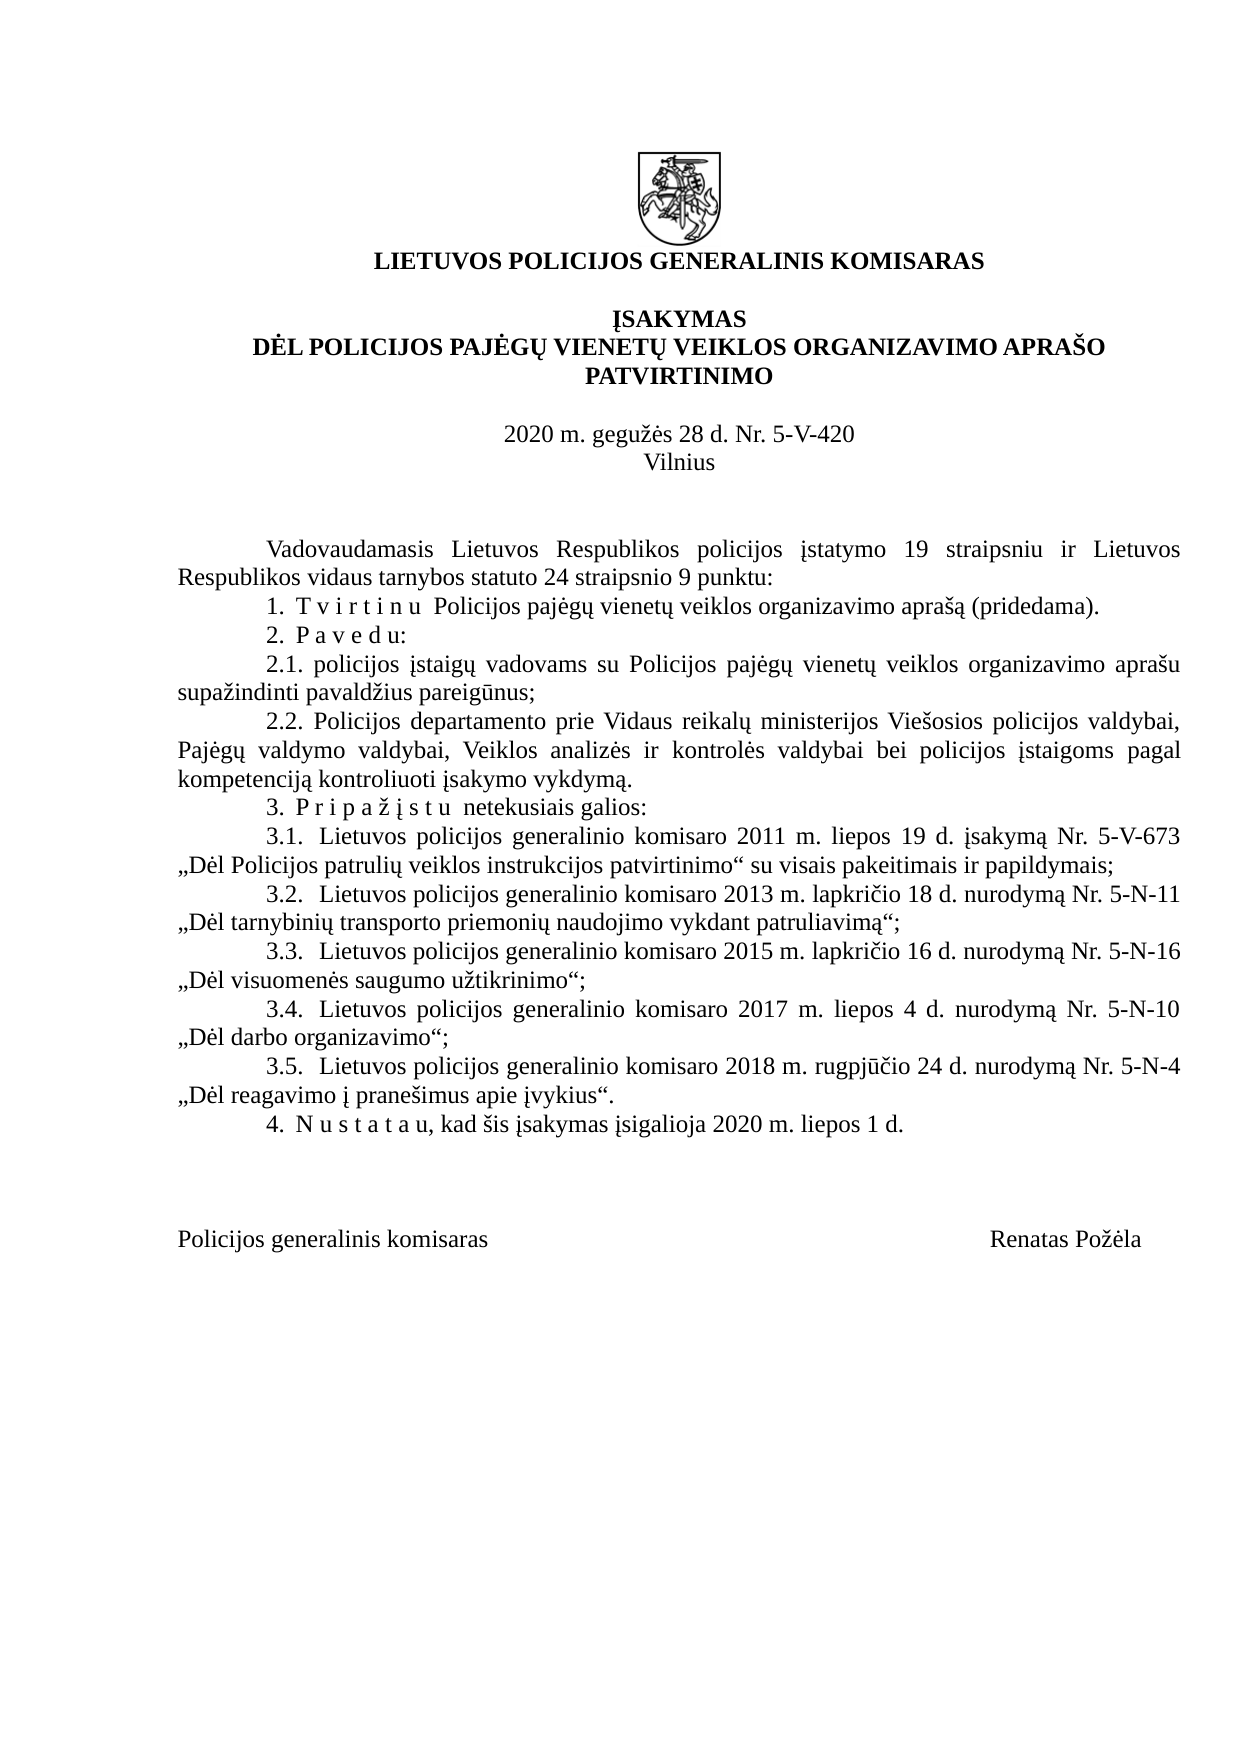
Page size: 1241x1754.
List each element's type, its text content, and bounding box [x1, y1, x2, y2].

text 3. P r i p a ž į s t u netekusiais galios: [177, 792, 1181, 821]
text 3.4. Lietuvos policijos generalinio komisaro 2017 m. liepos 4 d. nurodymą Nr. 5-N-10 „Dėl darbo organizavimo“; [177, 994, 1181, 1051]
text 3.5. Lietuvos policijos generalinio komisaro 2018 m. rugpjūčio 24 d. nurodymą Nr. 5-N-4 „Dėl reagavimo į pranešimus apie įvykius“. [177, 1051, 1181, 1109]
text LIETUVOS POLICIJOS GENERALINIS KOMISARAS [177, 246, 1181, 275]
text 2.2. Policijos departamento prie Vidaus reikalų ministerijos Viešosios policijos valdybai, Pajėgų valdymo valdybai, Veiklos analizės ir kontrolės valdybai bei policijos įstaigoms pagal kompetenciją kontroliuoti įsakymo vykdymą. [177, 706, 1181, 792]
text 3.1. Lietuvos policijos generalinio komisaro 2011 m. liepos 19 d. įsakymą Nr. 5-V-673 „Dėl Policijos patrulių veiklos instrukcijos patvirtinimo“ su visais pakeitimais ir papildymais; [177, 821, 1181, 879]
text Vadovaudamasis Lietuvos Respublikos policijos įstatymo 19 straipsniu ir Lietuvos Respublikos vidaus tarnybos statuto 24 straipsnio 9 punktu: [177, 534, 1181, 591]
text Vilnius [177, 447, 1181, 476]
text 4. N u s t a t a u, kad šis įsakymas įsigalioja 2020 m. liepos 1 d. [177, 1109, 1181, 1137]
text ĮSAKYMAS [177, 304, 1181, 332]
text 2.1. policijos įstaigų vadovams su Policijos pajėgų vienetų veiklos organizavimo aprašu supažindinti pavaldžius pareigūnus; [177, 649, 1181, 706]
text 3.3. Lietuvos policijos generalinio komisaro 2015 m. lapkričio 16 d. nurodymą Nr. 5-N-16 „Dėl visuomenės saugumo užtikrinimo“; [177, 936, 1181, 994]
text 2020 m. gegužės 28 d. Nr. 5-V-420 [177, 419, 1181, 447]
text 3.2. Lietuvos policijos generalinio komisaro 2013 m. lapkričio 18 d. nurodymą Nr. 5-N-11 „Dėl tarnybinių transporto priemonių naudojimo vykdant patruliavimą“; [177, 879, 1181, 936]
text 1. T v i r t i n u Policijos pajėgų vienetų veiklos organizavimo aprašą (pridedama). [177, 591, 1181, 620]
text DĖL POLICIJOS PAJĖGŲ VIENETŲ VEIKLOS ORGANIZAVIMO APRAŠO PATVIRTINIMO [177, 332, 1181, 390]
text 2. P a v e d u: [177, 620, 1181, 649]
text Policijos generalinis komisaras Renatas Požėla [177, 1224, 1181, 1252]
